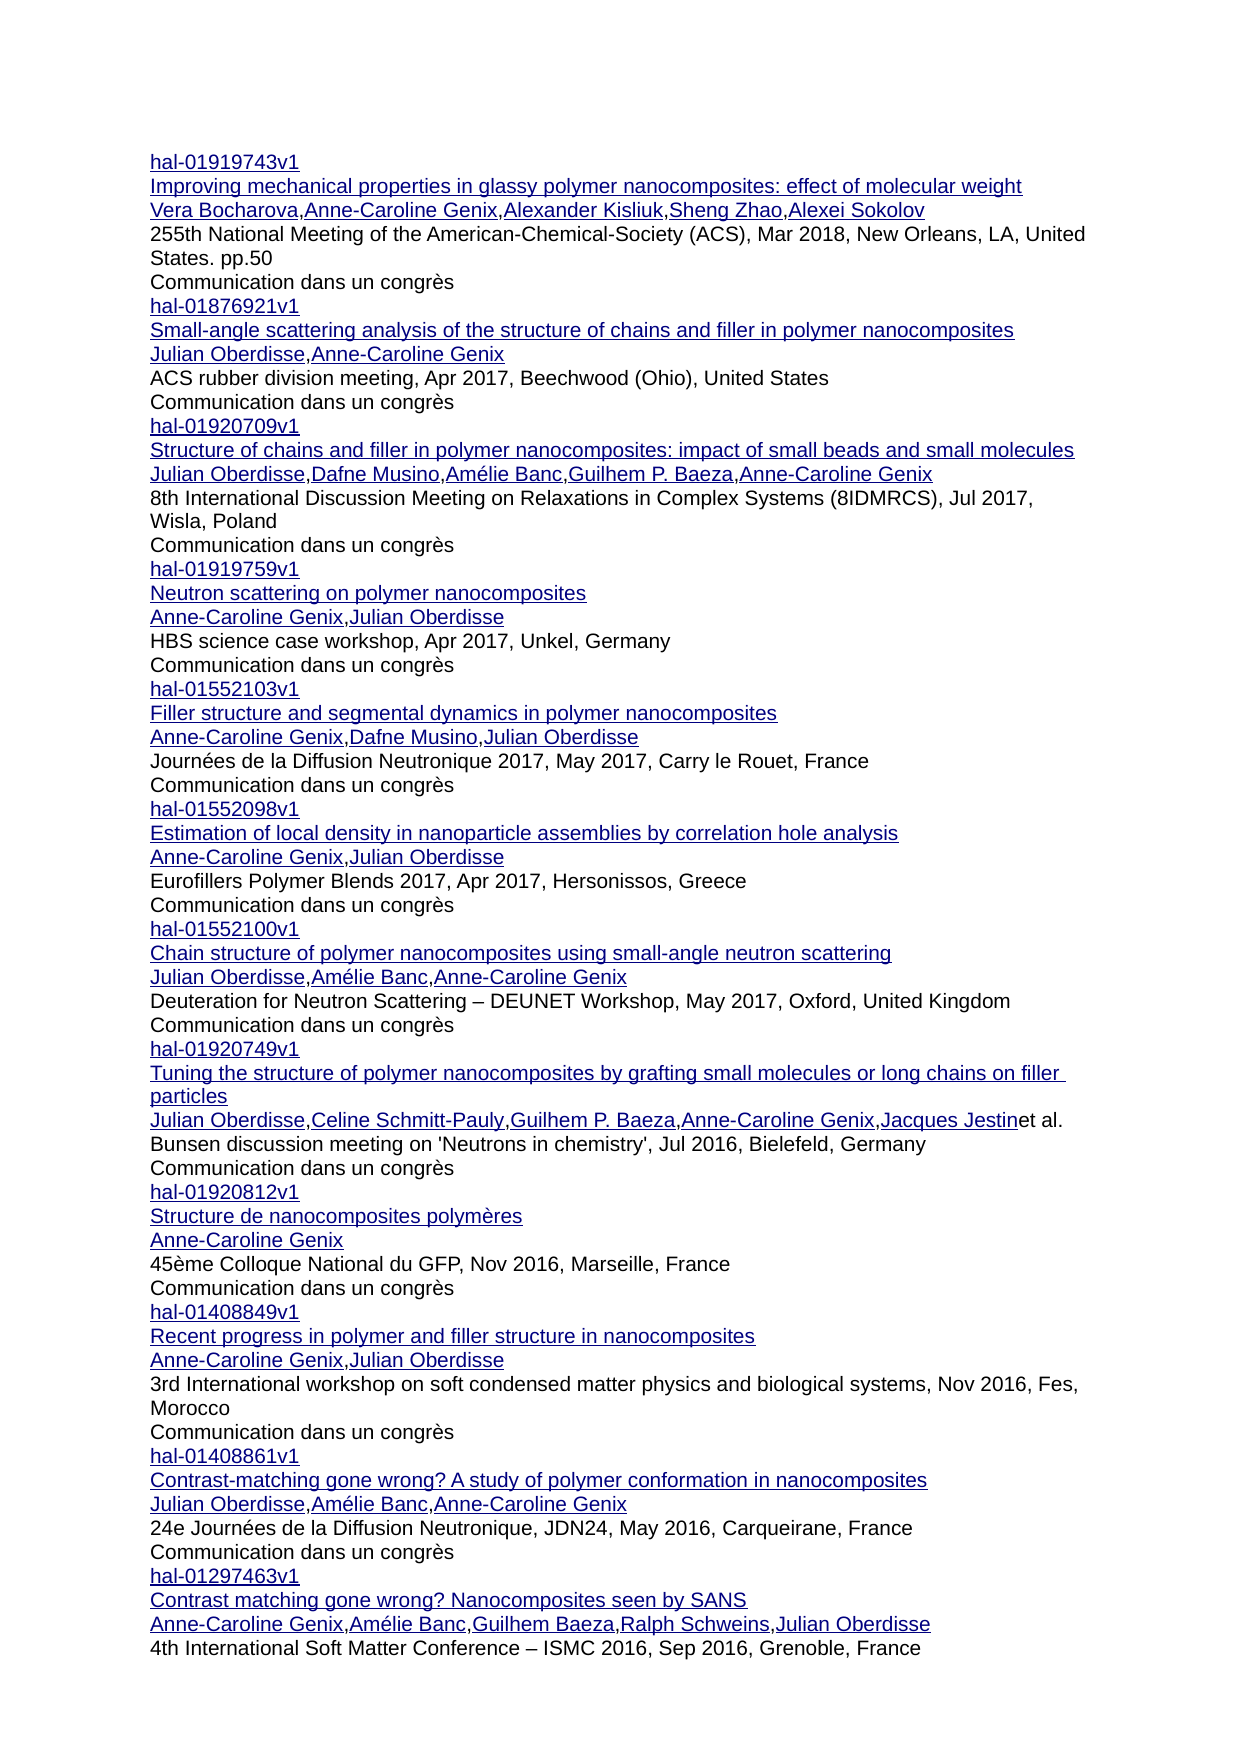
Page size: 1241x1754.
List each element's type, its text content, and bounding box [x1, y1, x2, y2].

table_cell Improving mechanical properties in glassy polymer nanocomposites: effect of molecular weight Vera Bocharova,Anne-Caroline Genix,Alexander Kisliuk,Sheng Zhao,Alexei Sokolov 255th National Meeting of the American-Chemical-Society (ACS), Mar 2018, New Orleans, LA, United States. pp.50 Communication dans un congrès hal-01876921v1 [150, 174, 1090, 318]
table_cell Contrast-matching gone wrong? A study of polymer conformation in nanocomposites Julian Oberdisse,Amélie Banc,Anne-Caroline Genix 24e Journées de la Diffusion Neutronique, JDN24, May 2016, Carqueirane, France Communication dans un congrès hal-01297463v1 [150, 1468, 1090, 1587]
table_cell hal-01919743v1 [150, 150, 1090, 174]
table_cell Structure of chains and filler in polymer nanocomposites: impact of small beads and small molecules Julian Oberdisse,Dafne Musino,Amélie Banc,Guilhem P. Baeza,Anne-Caroline Genix 8th International Discussion Meeting on Relaxations in Complex Systems (8IDMRCS), Jul 2017, Wisla, Poland Communication dans un congrès hal-01919759v1 [150, 438, 1090, 581]
table_cell Contrast matching gone wrong? Nanocomposites seen by SANS Anne-Caroline Genix,Amélie Banc,Guilhem Baeza,Ralph Schweins,Julian Oberdisse 4th International Soft Matter Conference – ISMC 2016, Sep 2016, Grenoble, France [150, 1588, 1090, 1659]
table_cell Chain structure of polymer nanocomposites using small-angle neutron scattering Julian Oberdisse,Amélie Banc,Anne-Caroline Genix Deuteration for Neutron Scattering – DEUNET Workshop, May 2017, Oxford, United Kingdom Communication dans un congrès hal-01920749v1 [150, 941, 1090, 1060]
table_cell Recent progress in polymer and filler structure in nanocomposites Anne-Caroline Genix,Julian Oberdisse 3rd International workshop on soft condensed matter physics and biological systems, Nov 2016, Fes, Morocco Communication dans un congrès hal-01408861v1 [150, 1324, 1090, 1468]
table_cell Filler structure and segmental dynamics in polymer nanocomposites Anne-Caroline Genix,Dafne Musino,Julian Oberdisse Journées de la Diffusion Neutronique 2017, May 2017, Carry le Rouet, France Communication dans un congrès hal-01552098v1 [150, 701, 1090, 821]
table_cell Tuning the structure of polymer nanocomposites by grafting small molecules or long chains on filler particles Julian Oberdisse,Celine Schmitt-Pauly,Guilhem P. Baeza,Anne-Caroline Genix,Jacques Jestinet al. Bunsen discussion meeting on 'Neutrons in chemistry', Jul 2016, Bielefeld, Germany Communication dans un congrès hal-01920812v1 [150, 1060, 1090, 1204]
table_cell Structure de nanocomposites polymères Anne-Caroline Genix 45ème Colloque National du GFP, Nov 2016, Marseille, France Communication dans un congrès hal-01408849v1 [150, 1204, 1090, 1324]
table_cell Estimation of local density in nanoparticle assemblies by correlation hole analysis Anne-Caroline Genix,Julian Oberdisse Eurofillers Polymer Blends 2017, Apr 2017, Hersonissos, Greece Communication dans un congrès hal-01552100v1 [150, 821, 1090, 941]
table_cell Small-angle scattering analysis of the structure of chains and filler in polymer nanocomposites Julian Oberdisse,Anne-Caroline Genix ACS rubber division meeting, Apr 2017, Beechwood (Ohio), United States Communication dans un congrès hal-01920709v1 [150, 318, 1090, 437]
table_cell Neutron scattering on polymer nanocomposites Anne-Caroline Genix,Julian Oberdisse HBS science case workshop, Apr 2017, Unkel, Germany Communication dans un congrès hal-01552103v1 [150, 581, 1090, 701]
